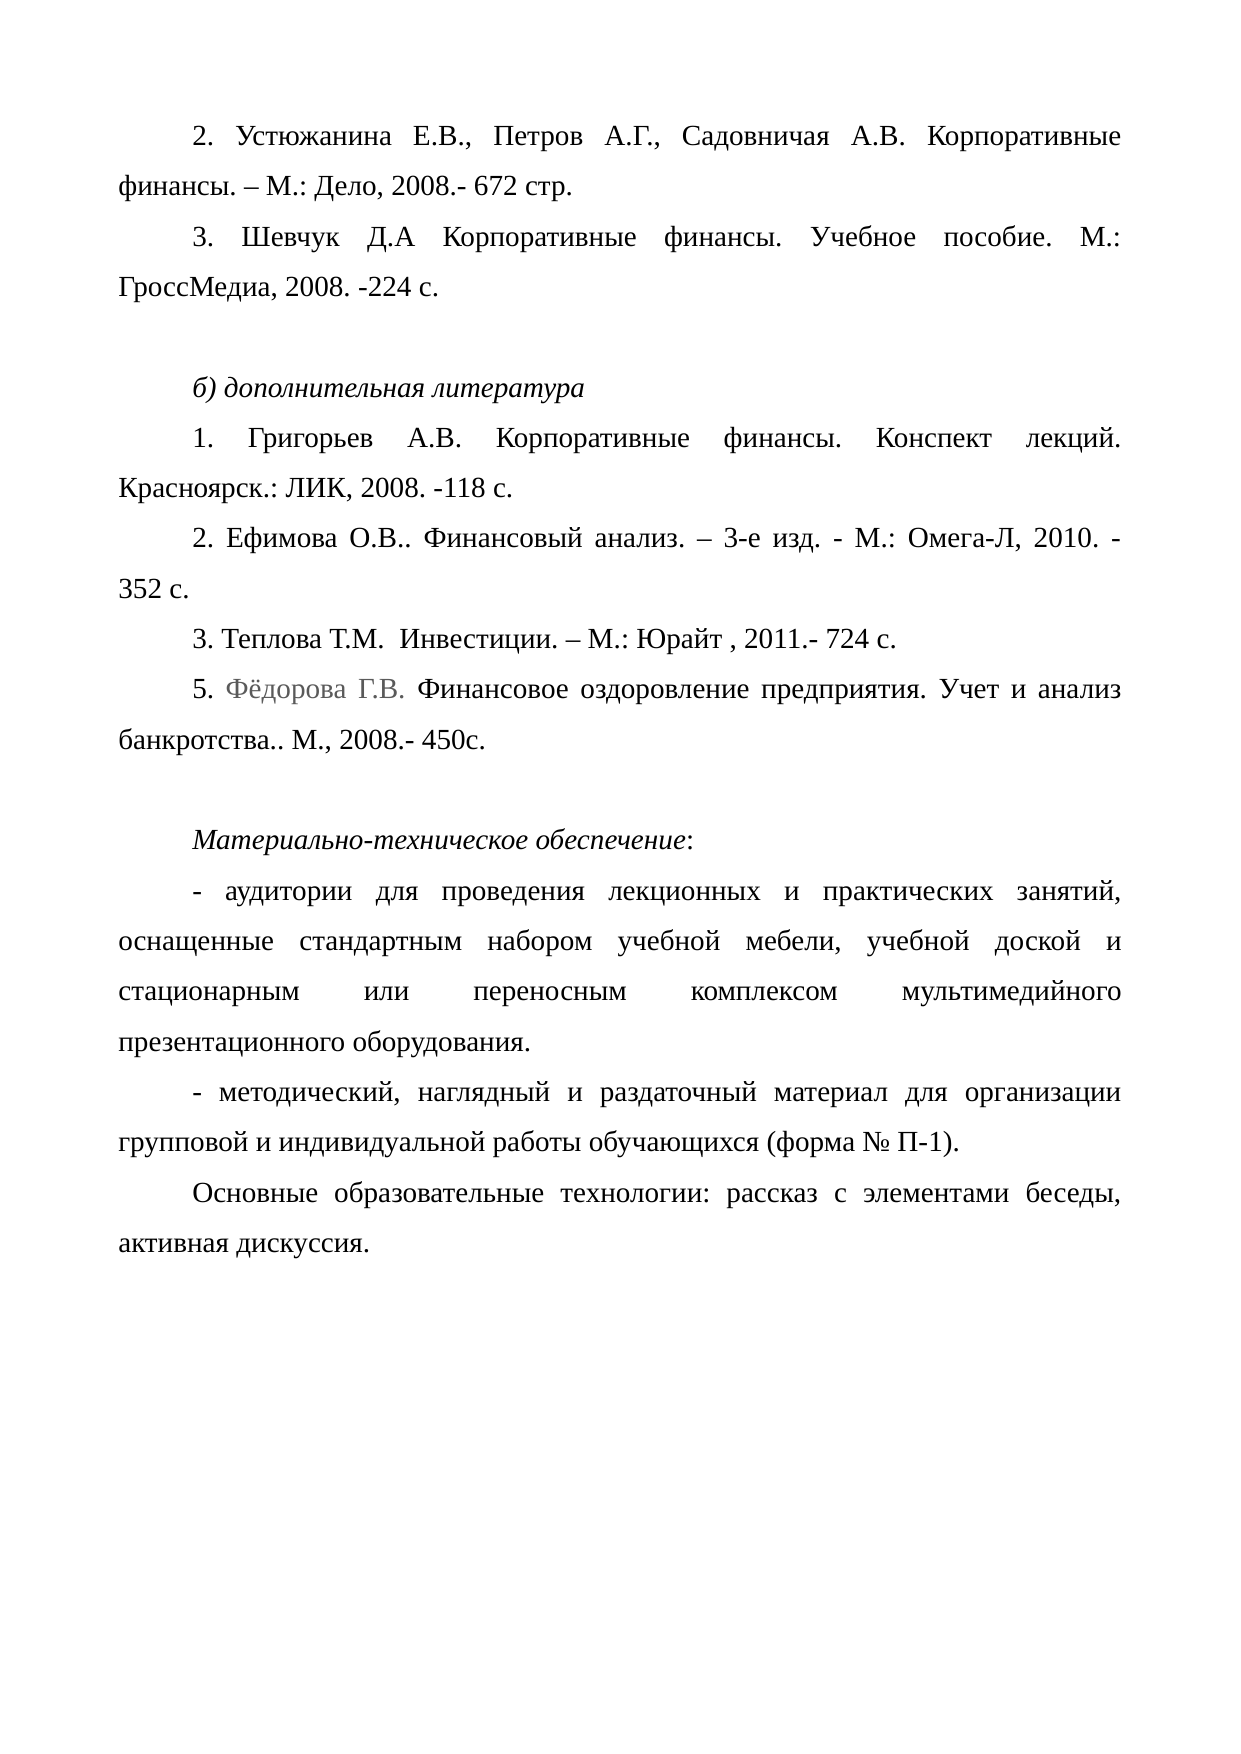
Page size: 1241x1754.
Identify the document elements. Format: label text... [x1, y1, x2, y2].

text 1. Григорьев А.В. Корпоративные финансы. Конспект лекций. Красноярск.: ЛИК, 2008. -118 с. [118, 420, 1122, 504]
list Материально-техническое обеспечение: [118, 822, 1122, 856]
text 5. Фёдорова Г.В. Финансовое оздоровление предприятия. Учет и анализ банкротства.. М., 2008.- 450с. [118, 672, 1122, 755]
text 2. Устюжанина Е.В., Петров А.Г., Садовничая А.В. Корпоративные финансы. – М.: Дело, 2008.- 672 стр. [118, 118, 1122, 202]
list - аудитории для проведения лекционных и практических занятий, оснащенные стандартным набором учебной мебели, учебной доской и стационарным или переносным комплексом мультимедийного презентационного оборудования. [118, 873, 1122, 1057]
text б) дополнительная литература [118, 370, 1122, 403]
list - методический, наглядный и раздаточный материал для организации групповой и индивидуальной работы обучающихся (форма № П-1). [118, 1074, 1122, 1158]
text 2. Ефимова О.В.. Финансовый анализ. – 3-е изд. - М.: Омега-Л, 2010. - 352 с. [118, 521, 1122, 604]
text 3. Шевчук Д.А Корпоративные финансы. Учебное пособие. М.: ГроссМедиа, 2008. -224 с. [118, 219, 1122, 303]
text 3. Теплова Т.М. Инвестиции. – М.: Юрайт , 2011.- 724 с. [118, 621, 1122, 655]
list Основные образовательные технологии: рассказ с элементами беседы, активная дискуссия. [118, 1175, 1122, 1258]
